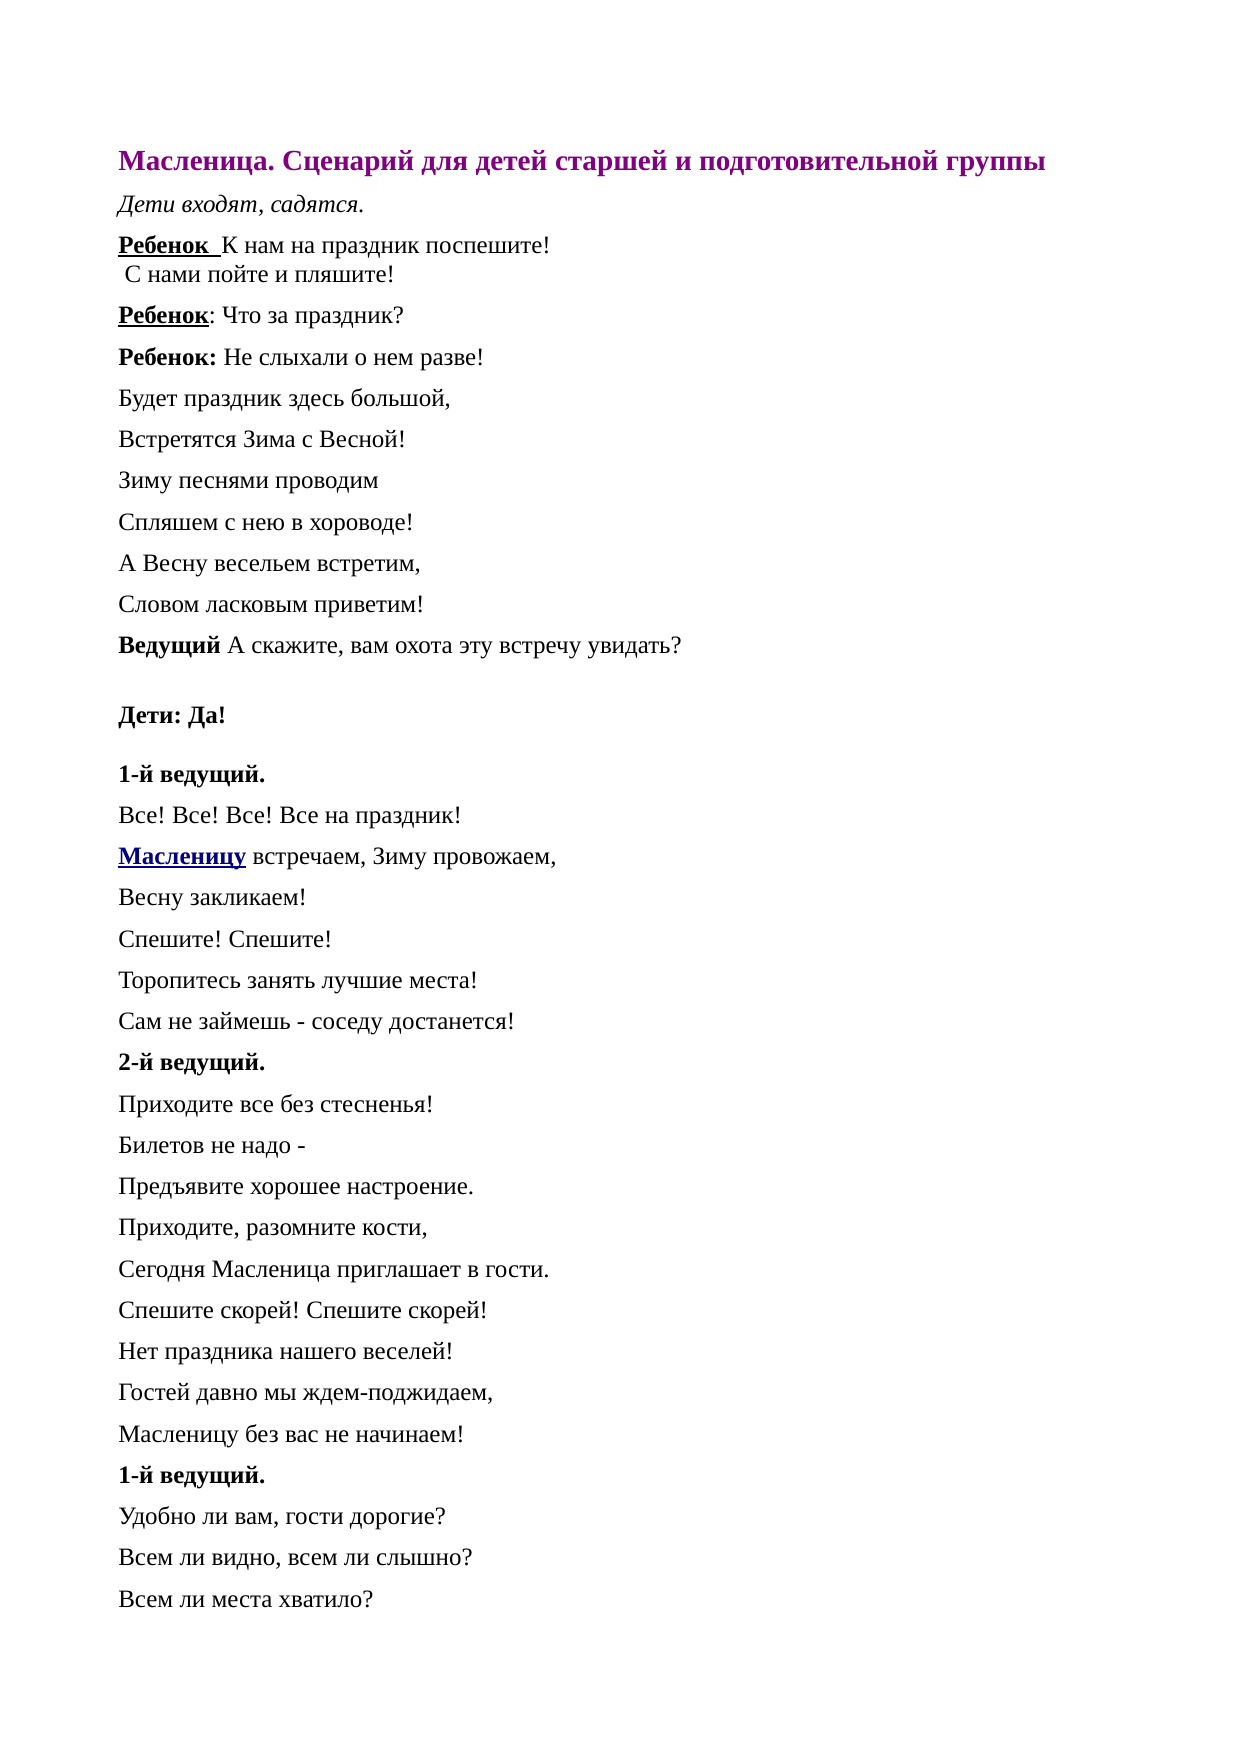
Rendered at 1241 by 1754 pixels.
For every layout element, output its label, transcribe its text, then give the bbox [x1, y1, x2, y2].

text Ведущий А скажите, вам охота эту встречу увидать? [118, 630, 1122, 659]
text Будет праздник здесь большой, [118, 383, 1122, 412]
text Дети: Да! [118, 700, 1122, 729]
text Масленицу без вас не начинаем! [118, 1419, 1122, 1447]
text С нами пойте и пляшите! [118, 259, 1122, 288]
text Приходите, разомните кости, [118, 1212, 1122, 1241]
subtitle Масленица. Сценарий для детей старшей и подготовительной группы [118, 143, 1122, 177]
text Всем ли видно, всем ли слышно? [118, 1542, 1122, 1571]
text Дети входят, садятся. [118, 189, 1122, 218]
text 1-й ведущий. [118, 1460, 1122, 1489]
text Торопитесь занять лучшие места! [118, 965, 1122, 994]
text Масленицу встречаем, Зиму провожаем, [118, 841, 1122, 870]
text Весну закликаем! [118, 882, 1122, 911]
text 1-й ведущий. [118, 759, 1122, 787]
text Встретятся Зима с Весной! [118, 424, 1122, 453]
text Ребенок: Не слыхали о нем разве! [118, 342, 1122, 370]
text Все! Все! Все! Все на праздник! [118, 800, 1122, 829]
text 2-й ведущий. [118, 1047, 1122, 1076]
text Нет праздника нашего веселей! [118, 1336, 1122, 1365]
text Гостей давно мы ждем-поджидаем, [118, 1377, 1122, 1406]
text Приходите все без стесненья! [118, 1089, 1122, 1117]
text Спешите! Спешите! [118, 924, 1122, 952]
text Ребенок: Что за праздник? [118, 300, 1122, 329]
text Сам не займешь - соседу достанется! [118, 1006, 1122, 1035]
text Предъявите хорошее настроение. [118, 1171, 1122, 1200]
text Ребенок К нам на праздник поспешите! [118, 230, 1122, 259]
text Зиму песнями проводим [118, 465, 1122, 494]
text Спляшем с нею в хороводе! [118, 507, 1122, 535]
text Спешите скорей! Спешите скорей! [118, 1295, 1122, 1324]
text Всем ли места хватило? [118, 1584, 1122, 1612]
text А Весну весельем встретим, [118, 548, 1122, 577]
text Словом ласковым приветим! [118, 589, 1122, 618]
text Удобно ли вам, гости дорогие? [118, 1501, 1122, 1530]
text Билетов не надо - [118, 1130, 1122, 1159]
text Сегодня Масленица приглашает в гости. [118, 1254, 1122, 1282]
